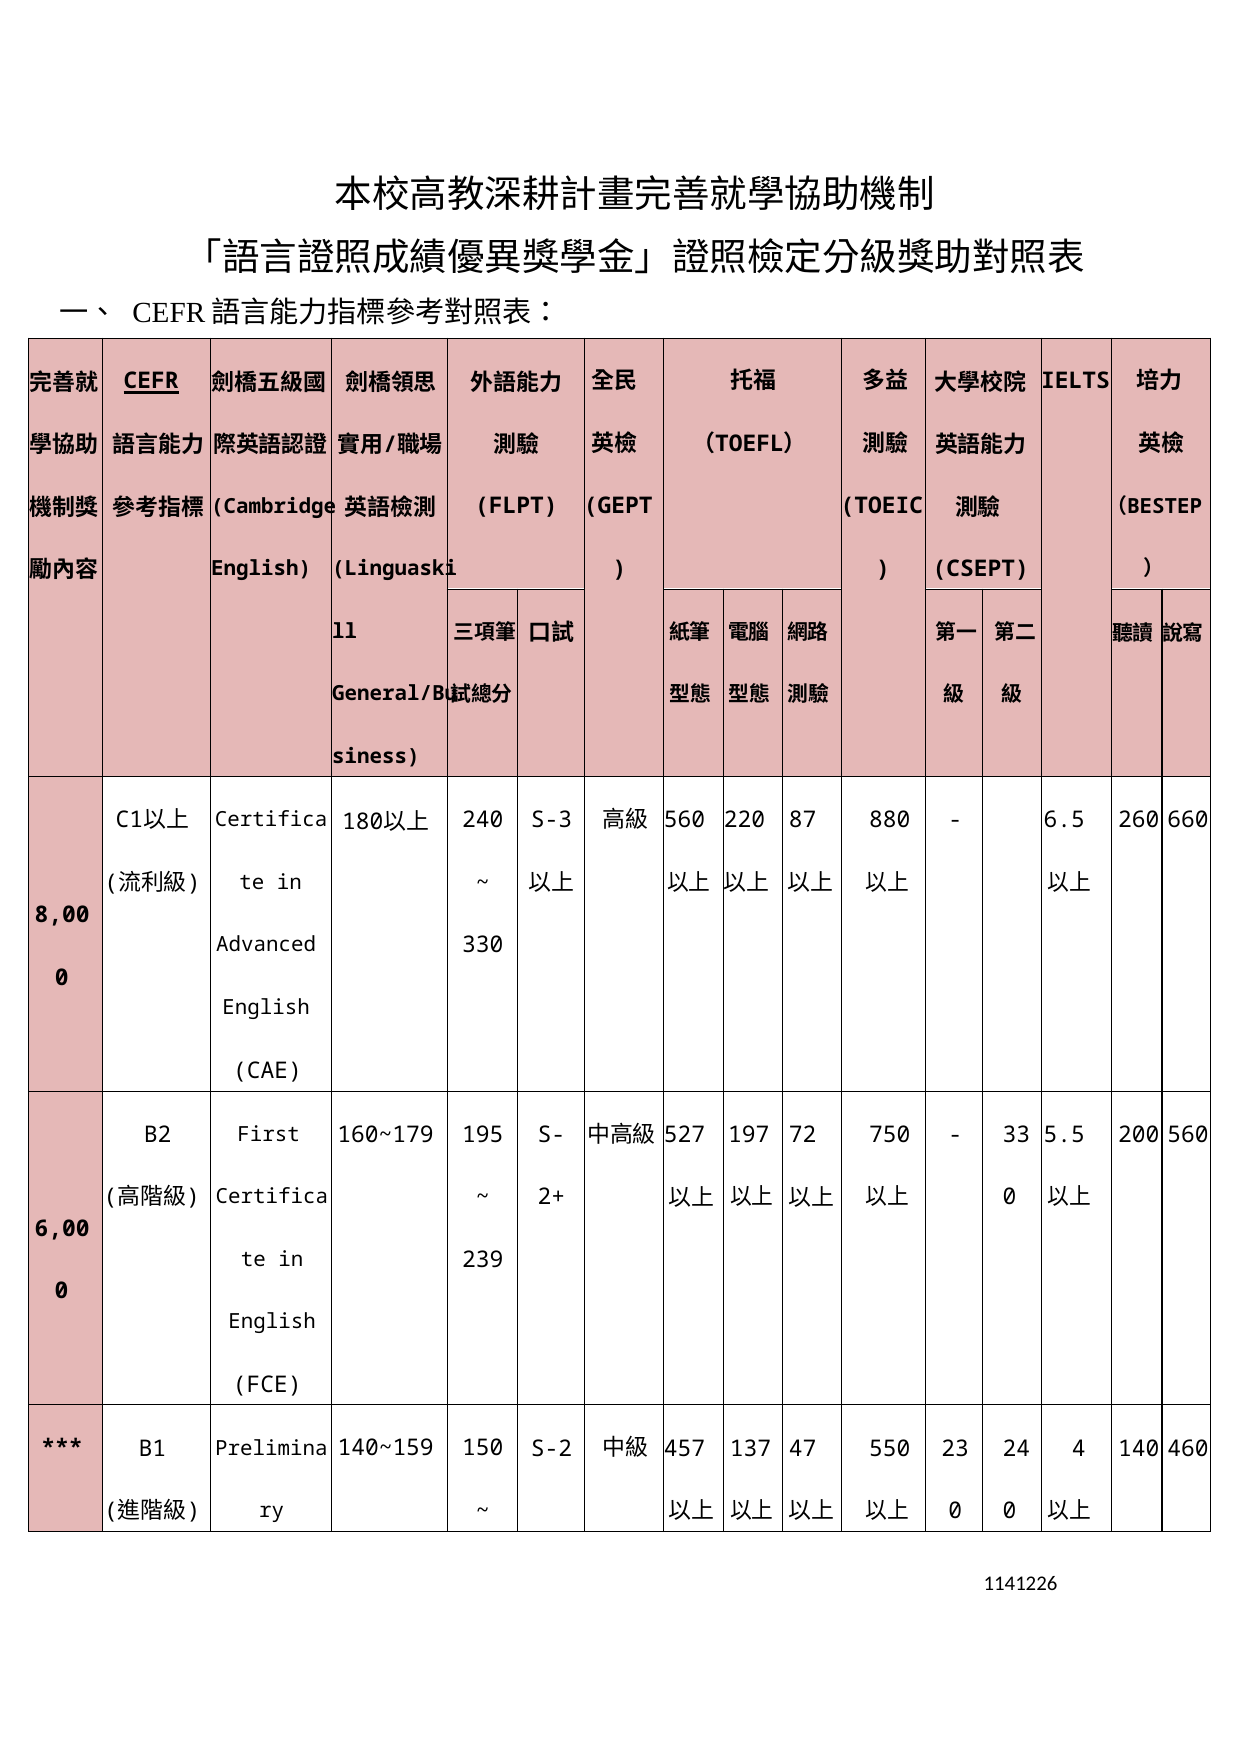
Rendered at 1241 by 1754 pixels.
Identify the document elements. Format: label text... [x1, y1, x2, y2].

table_cell 第二級 [983, 590, 1041, 776]
table_cell 260 [1112, 777, 1161, 1091]
table_cell 8,000 [29, 777, 102, 1091]
table_cell 電腦型態 [724, 590, 782, 776]
table_cell - [926, 777, 982, 1091]
table_cell 72 以上 [783, 1092, 841, 1404]
table_header 大學校院英語能力 測驗 (CSEPT) [926, 339, 1041, 588]
table_cell 口試 [518, 590, 584, 776]
table_cell 460 [1163, 1405, 1210, 1531]
table_header 托福 （TOEFL） [664, 339, 841, 588]
table_cell 87 以上 [783, 777, 841, 1091]
table_cell 6,000 [29, 1092, 102, 1404]
table_cell 137 以上 [724, 1405, 782, 1531]
table_cell - [926, 1092, 982, 1404]
table_cell 220 以上 [724, 777, 782, 1091]
table_header 多益測驗 (TOEIC) [842, 339, 925, 776]
table_cell S-3 以上 [518, 777, 584, 1091]
table_header IELTS [1042, 339, 1111, 776]
table_cell 200 [1112, 1092, 1161, 1404]
table_cell 140 [1112, 1405, 1161, 1531]
table_cell C1以上(流利級) [103, 777, 210, 1091]
table_cell *** [29, 1405, 102, 1531]
table_cell B1 (進階級) [103, 1405, 210, 1531]
table_cell 527 以上 [664, 1092, 723, 1404]
table_cell 5.5 以上 [1042, 1092, 1111, 1404]
table_cell 457 以上 [664, 1405, 723, 1531]
table_cell 240 [983, 1405, 1041, 1531]
table_cell 560 [1163, 1092, 1210, 1404]
table_header 外語能力測驗 (FLPT) [448, 339, 584, 588]
table_cell 140~159 [332, 1405, 447, 1531]
table_header 培力 英檢（BESTEP） [1112, 339, 1210, 588]
table_cell 紙筆型態 [664, 590, 723, 776]
table_cell 聽讀 [1112, 590, 1161, 776]
table_cell B2 (高階級) [103, 1092, 210, 1404]
table_cell 第一級 [926, 590, 982, 776]
table_cell 880 以上 [842, 777, 925, 1091]
table_cell 560 以上 [664, 777, 723, 1091]
table_header CEFR 語言能力 參考指標 [103, 339, 210, 776]
text 本校高教深耕計畫完善就學協助機制 [117, 164, 1152, 218]
table_cell 750 以上 [842, 1092, 925, 1404]
table_cell 330 [983, 1092, 1041, 1404]
table_cell 240 ~ 330 [448, 777, 517, 1091]
table_cell 195 ~ 239 [448, 1092, 517, 1404]
table_header 劍橋五級國際英語認證 (Cambridge English) [211, 339, 331, 776]
table_cell Certificate in Advanced English (CAE) [211, 777, 331, 1091]
table_cell 660 [1163, 777, 1210, 1091]
table_cell 中高級 [585, 1092, 663, 1404]
text 「語言證照成績優異獎學金」證照檢定分級獎助對照表 [117, 226, 1152, 281]
table_cell 197 以上 [724, 1092, 782, 1404]
table_cell 47 以上 [783, 1405, 841, 1531]
table_cell 150 ~ [448, 1405, 517, 1531]
table_cell S-2 [518, 1405, 584, 1531]
table_cell S-2+ [518, 1092, 584, 1404]
table_cell Preliminary [211, 1405, 331, 1531]
table_cell 6.5 以上 [1042, 777, 1111, 1091]
table_header 全民英檢 (GEPT) [585, 339, 663, 776]
table_cell 網路測驗 [783, 590, 841, 776]
table_cell 中級 [585, 1405, 663, 1531]
table_cell [983, 777, 1041, 1091]
table_cell 說寫 [1163, 590, 1210, 776]
table_cell 180以上 [332, 777, 447, 1091]
table_header 完善就學協助機制獎勵內容 [29, 339, 102, 776]
table_cell First Certificate in English (FCE) [211, 1092, 331, 1404]
text 一、 CEFR語言能力指標參考對照表： [59, 289, 1152, 331]
table_cell 高級 [585, 777, 663, 1091]
table_cell 230 [926, 1405, 982, 1531]
table_cell 550 以上 [842, 1405, 925, 1531]
table_header 劍橋領思實用/職場英語檢測 (Linguaskill General/Business) [332, 339, 447, 776]
table_cell 160~179 [332, 1092, 447, 1404]
table_cell 三項筆試總分 [448, 590, 517, 776]
table_cell 4 以上 [1042, 1405, 1111, 1531]
